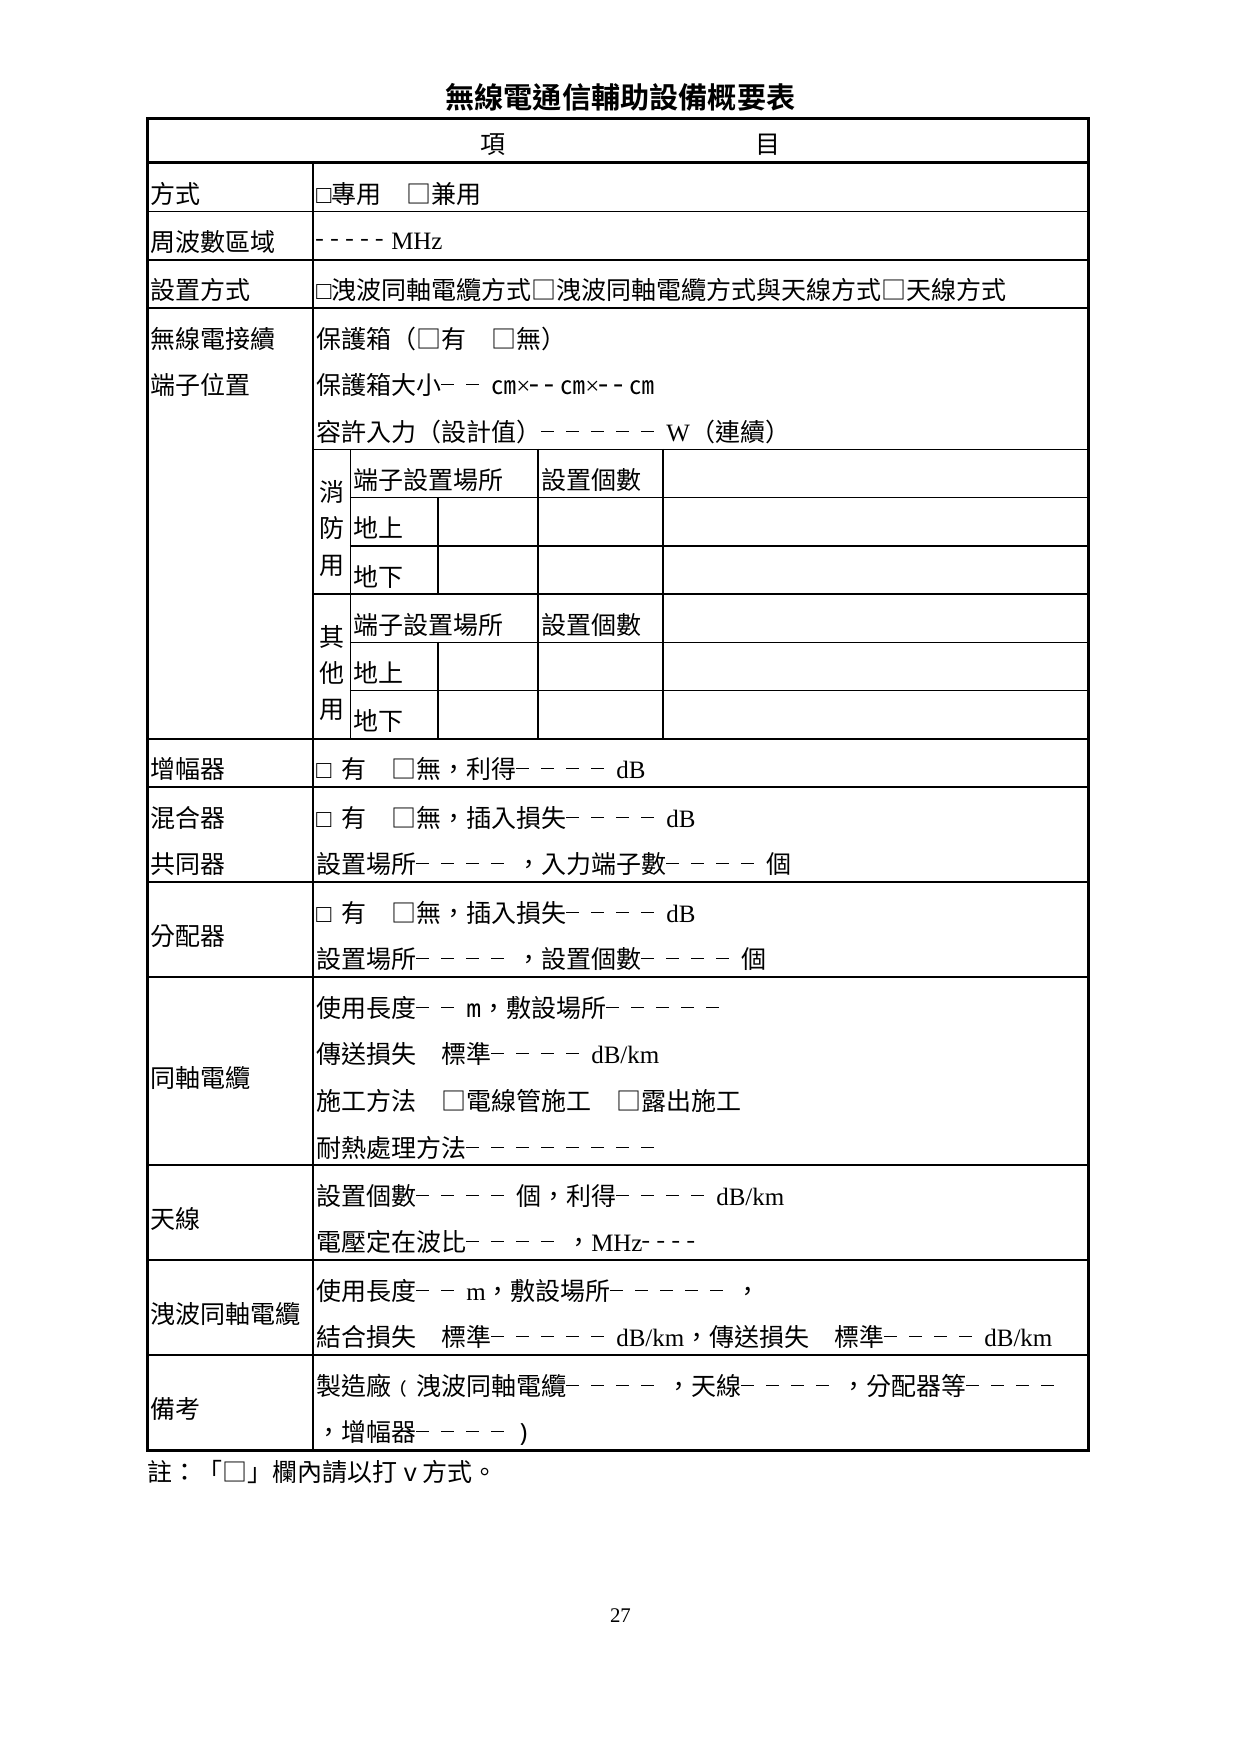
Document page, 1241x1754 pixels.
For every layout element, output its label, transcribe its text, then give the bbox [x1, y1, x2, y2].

table_cell 方式 [149, 164, 312, 211]
table_cell 無線電接續 端子位置 [149, 309, 312, 738]
table_cell [539, 643, 662, 690]
table_cell [664, 450, 1087, 497]
table_cell [664, 643, 1087, 690]
table_cell 有 □無，插入損失╴╴╴╴dB 設置場所╴╴╴╴，設置個數╴╴╴╴個 [314, 883, 1087, 976]
table_cell [664, 595, 1087, 642]
table_cell [539, 691, 662, 738]
table_cell [664, 498, 1087, 545]
table_cell 端子設置場所 [351, 450, 537, 497]
table_cell 地下 [351, 547, 437, 593]
table_cell ╴╴╴╴╴MHz [314, 212, 1087, 259]
table_cell [664, 547, 1087, 593]
table_cell [439, 498, 537, 545]
table_cell 地上 [351, 498, 437, 545]
table_cell 有 □無，插入損失╴╴╴╴dB 設置場所╴╴╴╴，入力端子數╴╴╴╴個 [314, 788, 1087, 881]
table_cell 地下 [351, 691, 437, 738]
table_cell 製造廠﹙洩波同軸電纜╴╴╴╴，天線╴╴╴╴，分配器等╴╴╴╴ ，增幅器╴╴╴╴) [314, 1356, 1087, 1449]
table_cell 周波數區域 [149, 212, 312, 259]
table_cell 消防用 [314, 450, 350, 593]
table_cell 設置個數 [539, 450, 662, 497]
table_cell 端子設置場所 [351, 595, 537, 642]
table_cell [539, 547, 662, 593]
table_cell 使用長度╴╴m，敷設場所╴╴╴╴╴， 結合損失 標準╴╴╴╴╴dB/km，傳送損失 標準╴╴╴╴dB/km [314, 1261, 1087, 1354]
table_cell 地上 [351, 643, 437, 690]
table_cell 同軸電纜 [149, 978, 312, 1164]
table_cell 混合器 共同器 [149, 788, 312, 881]
table_cell 設置個數 [539, 595, 662, 642]
table_cell 其他用 [314, 595, 350, 738]
table_cell 設置個數╴╴╴╴個，利得╴╴╴╴dB/km 電壓定在波比╴╴╴╴，MHz╴╴╴╴ [314, 1166, 1087, 1259]
table_cell 有 □無，利得╴╴╴╴dB [314, 740, 1087, 786]
table_header 項 目 [149, 120, 1087, 161]
table_cell [664, 691, 1087, 738]
table_cell 保護箱（□有 □無） 保護箱大小╴╴㎝×╴╴㎝×╴╴㎝ 容許入力（設計值）╴╴╴╴╴W（連續） [314, 309, 1087, 449]
table_cell [439, 643, 537, 690]
table_cell 天線 [149, 1166, 312, 1259]
table_cell [439, 547, 537, 593]
table_cell □洩波同軸電纜方式□洩波同軸電纜方式與天線方式□天線方式 [314, 261, 1087, 307]
table_cell 備考 [149, 1356, 312, 1449]
table_cell 使用長度╴╴m，敷設場所╴╴╴╴╴ 傳送損失 標準╴╴╴╴dB/km 施工方法 □電線管施工 □露出施工 耐熱處理方法╴╴╴╴╴╴╴╴ [314, 978, 1087, 1164]
table_cell [439, 691, 537, 738]
text 註：「□」欄內請以打v方式。 [148, 1452, 1092, 1488]
table_cell 設置方式 [149, 261, 312, 307]
table_cell 增幅器 [149, 740, 312, 786]
text 無線電通信輔助設備概要表 [148, 75, 1092, 117]
table_cell 洩波同軸電纜 [149, 1261, 312, 1354]
table_cell 分配器 [149, 883, 312, 976]
table_cell [539, 498, 662, 545]
table_cell □專用 □兼用 [314, 164, 1087, 211]
